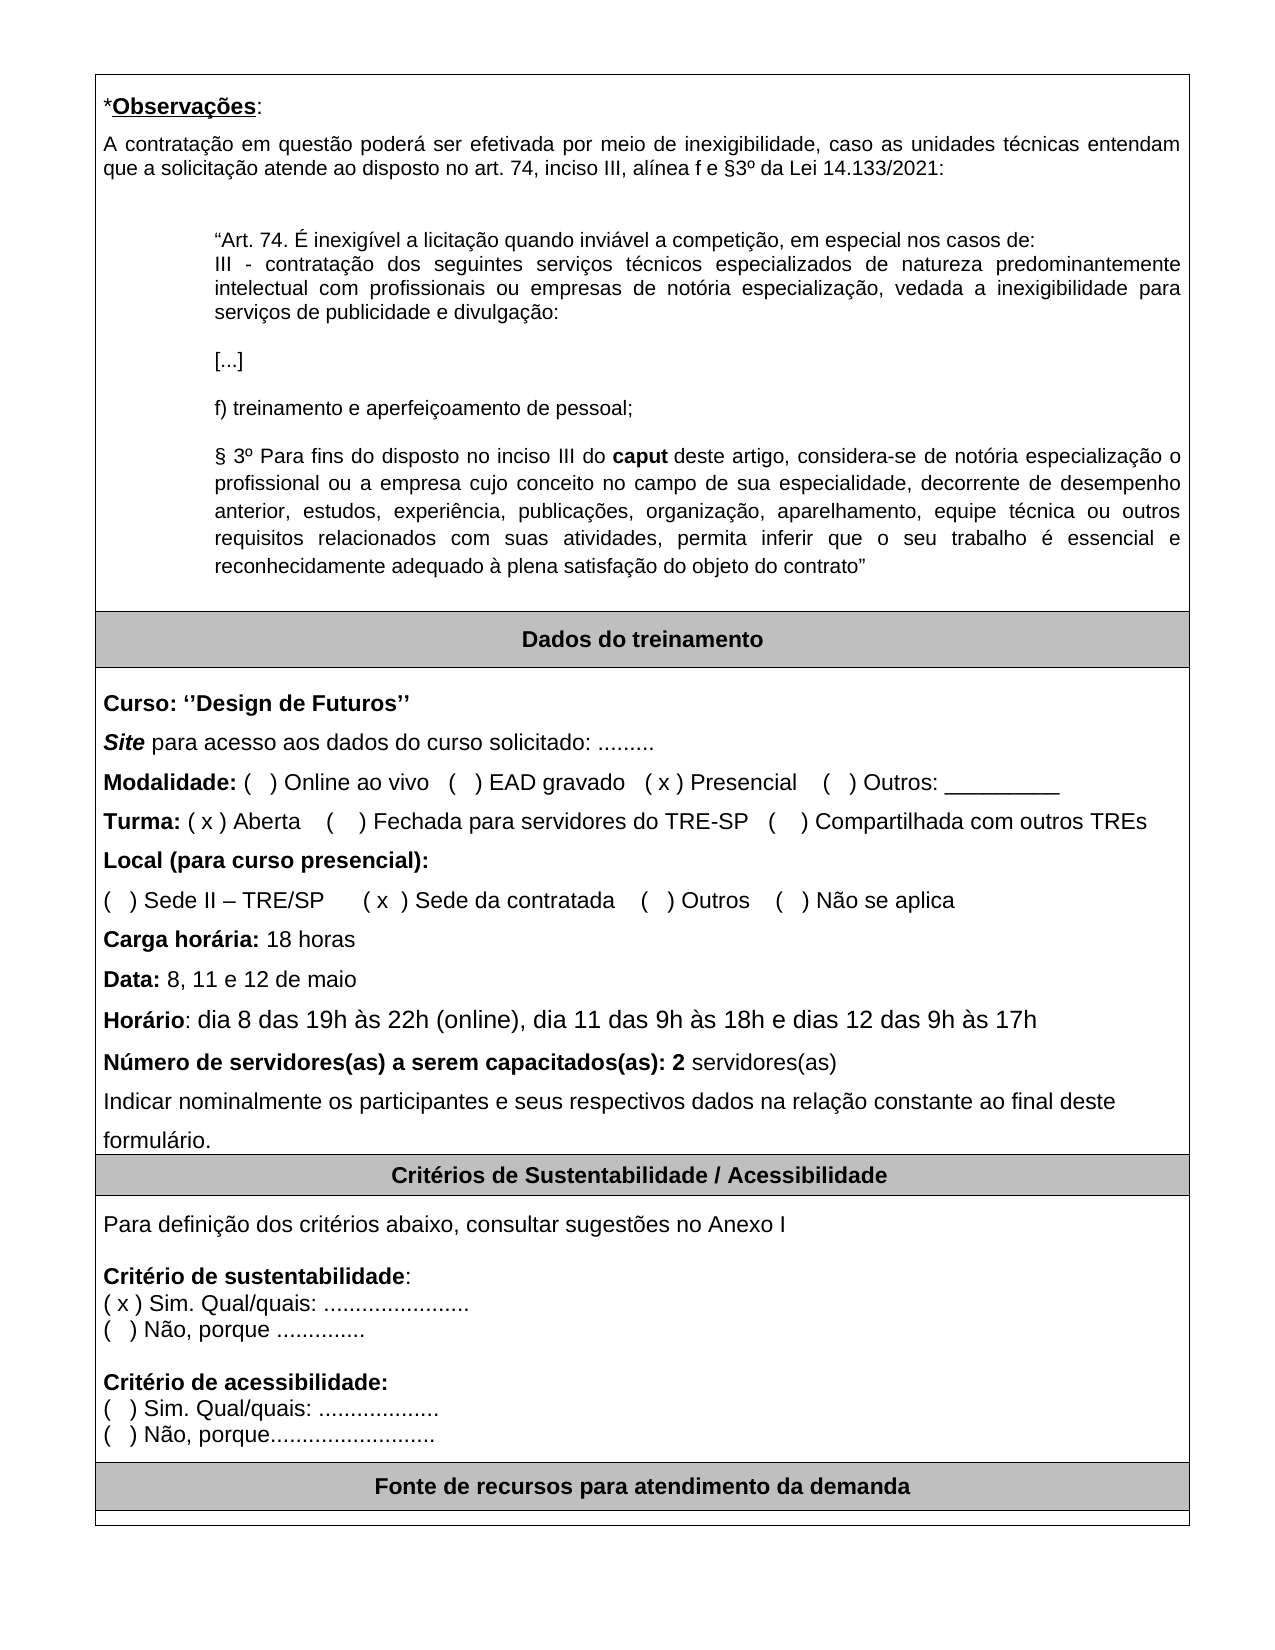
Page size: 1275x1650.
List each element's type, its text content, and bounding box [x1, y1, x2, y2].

table_cell Dados do treinamento [96, 612, 1189, 667]
table_cell Fonte de recursos para atendimento da demanda [96, 1463, 1189, 1510]
table_cell Critérios de Sustentabilidade / Acessibilidade [96, 1155, 1189, 1195]
table_cell *Observações: A contratação em questão poderá ser efetivada por meio de inexigibilidade, caso as unidades técnicas entendam que a solicitação atende ao disposto no art. 74, inciso III, alínea f e §3º da Lei 14.133/2021: “Art. 74. É inexigível a licitação quando inviável a competição, em especial nos casos de: III - contratação dos seguintes serviços técnicos especializados de natureza predominantemente intelectual com profissionais ou empresas de notória especialização, vedada a inexigibilidade para serviços de publicidade e divulgação: [...] f) treinamento e aperfeiçoamento de pessoal; § 3º Para fins do disposto no inciso III do caput deste artigo, considera-se de notória especialização o profissional ou a empresa cujo conceito no campo de sua especialidade, decorrente de desempenho anterior, estudos, experiência, publicações, organização, aparelhamento, equipe técnica ou outros requisitos relacionados com suas atividades, permita inferir que o seu trabalho é essencial e reconhecidamente adequado à plena satisfação do objeto do contrato” [96, 75, 1189, 611]
table_cell Curso: ‘’Design de Futuros’’ Site para acesso aos dados do curso solicitado: ......... Modalidade: ( ) Online ao vivo ( ) EAD gravado ( x ) Presencial ( ) Outros: _________ Turma: ( x ) Aberta ( ) Fechada para servidores do TRE-SP ( ) Compartilhada com outros TREs Local (para curso presencial): ( ) Sede II – TRE/SP ( x ) Sede da contratada ( ) Outros ( ) Não se aplica Carga horária: 18 horas Data: 8, 11 e 12 de maio Horário: dia 8 das 19h às 22h (online), dia 11 das 9h às 18h e dias 12 das 9h às 17h Número de servidores(as) a serem capacitados(as): 2 servidores(as) Indicar nominalmente os participantes e seus respectivos dados na relação constante ao final deste formulário. [96, 668, 1189, 1154]
table_cell Para definição dos critérios abaixo, consultar sugestões no Anexo I Critério de sustentabilidade: ( x ) Sim. Qual/quais: ....................... ( ) Não, porque .............. Critério de acessibilidade: ( ) Sim. Qual/quais: ................... ( ) Não, porque.......................... [96, 1196, 1189, 1462]
